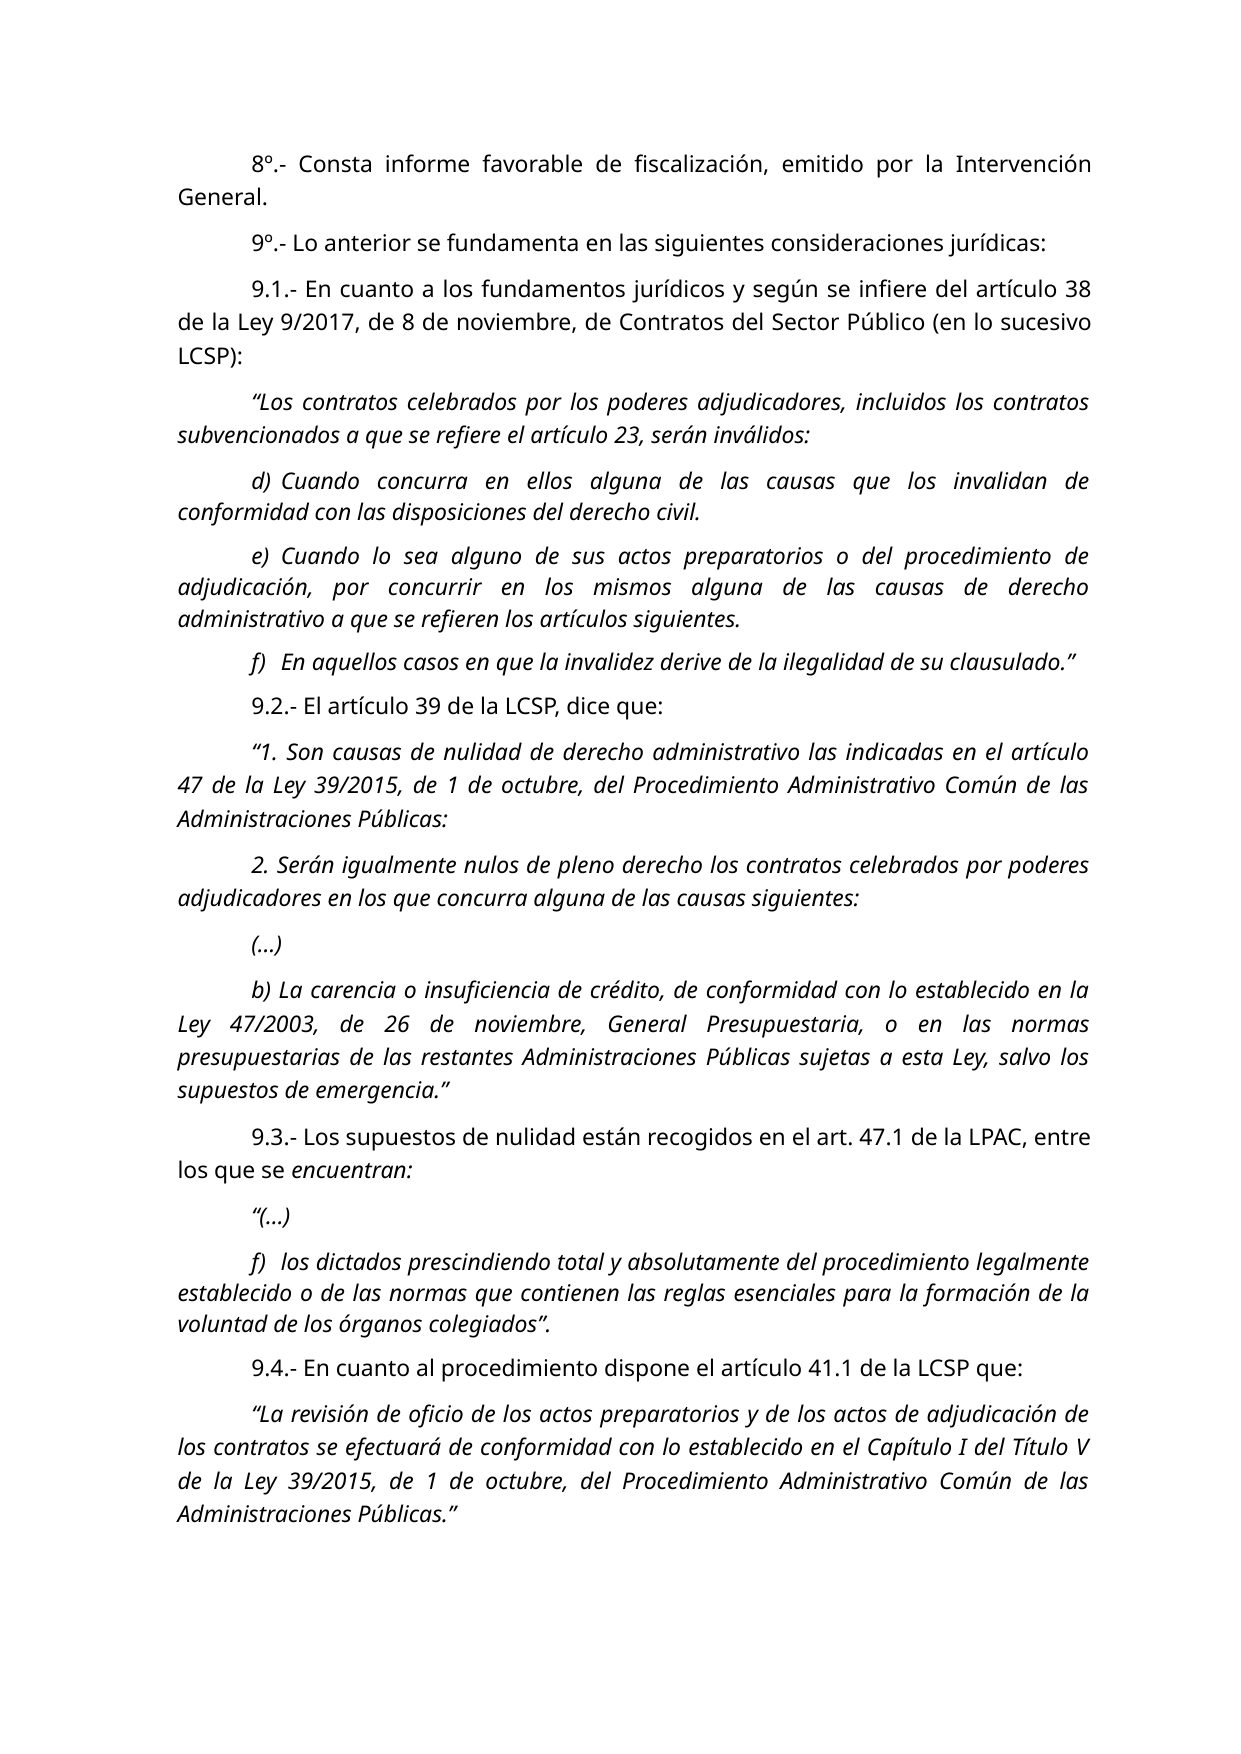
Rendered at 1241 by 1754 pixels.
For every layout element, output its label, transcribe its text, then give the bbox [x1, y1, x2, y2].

text 9.3.- Los supuestos de nulidad están recogidos en el art. 47.1 de la LPAC, entre los que se encuentran: [177, 1120, 1093, 1185]
list los dictados prescindiendo total y absolutamente del procedimiento legalmente establecido o de las normas que contienen las reglas esenciales para la formación de la voluntad de los órganos colegiados”. [177, 1246, 1093, 1339]
text 2. Serán igualmente nulos de pleno derecho los contratos celebrados por poderes adjudicadores en los que concurra alguna de las causas siguientes: [177, 849, 1093, 913]
text “Los contratos celebrados por los poderes adjudicadores, incluidos los contratos subvencionados a que se refiere el artículo 23, serán inválidos: [177, 386, 1093, 450]
text b) La carencia o insuficiencia de crédito, de conformidad con lo establecido en la Ley 47/2003, de 26 de noviembre, General Presupuestaria, o en las normas presupuestarias de las restantes Administraciones Públicas sujetas a esta Ley, salvo los supuestos de emergencia.” [177, 974, 1093, 1106]
text 9.4.- En cuanto al procedimiento dispone el artículo 41.1 de la LCSP que: [177, 1352, 1093, 1383]
text 9.2.- El artículo 39 de la LCSP, dice que: [177, 690, 1093, 721]
text “La revisión de oficio de los actos preparatorios y de los actos de adjudicación de los contratos se efectuará de conformidad con lo establecido en el Capítulo I del Título V de la Ley 39/2015, de 1 de octubre, del Procedimiento Administrativo Común de las Administraciones Públicas.” [177, 1398, 1093, 1529]
list En aquellos casos en que la invalidez derive de la ilegalidad de su clausulado.” [177, 646, 1093, 678]
text 9.1.- En cuanto a los fundamentos jurídicos y según se infiere del artículo 38 de la Ley 9/2017, de 8 de noviembre, de Contratos del Sector Público (en lo sucesivo LCSP): [177, 273, 1093, 371]
list Cuando concurra en ellos alguna de las causas que los invalidan de conformidad con las disposiciones del derecho civil. [177, 465, 1093, 528]
text “1. Son causas de nulidad de derecho administrativo las indicadas en el artículo 47 de la Ley 39/2015, de 1 de octubre, del Procedimiento Administrativo Común de las Administraciones Públicas: [177, 736, 1093, 834]
text 9º.- Lo anterior se fundamenta en las siguientes consideraciones jurídicas: [177, 227, 1093, 258]
text 8º.- Consta informe favorable de fiscalización, emitido por la Intervención General. [177, 148, 1093, 212]
text “(…) [177, 1200, 1093, 1231]
list Cuando lo sea alguno de sus actos preparatorios o del procedimiento de adjudicación, por concurrir en los mismos alguna de las causas de derecho administrativo a que se refieren los artículos siguientes. [177, 540, 1093, 634]
text (…) [177, 928, 1093, 959]
